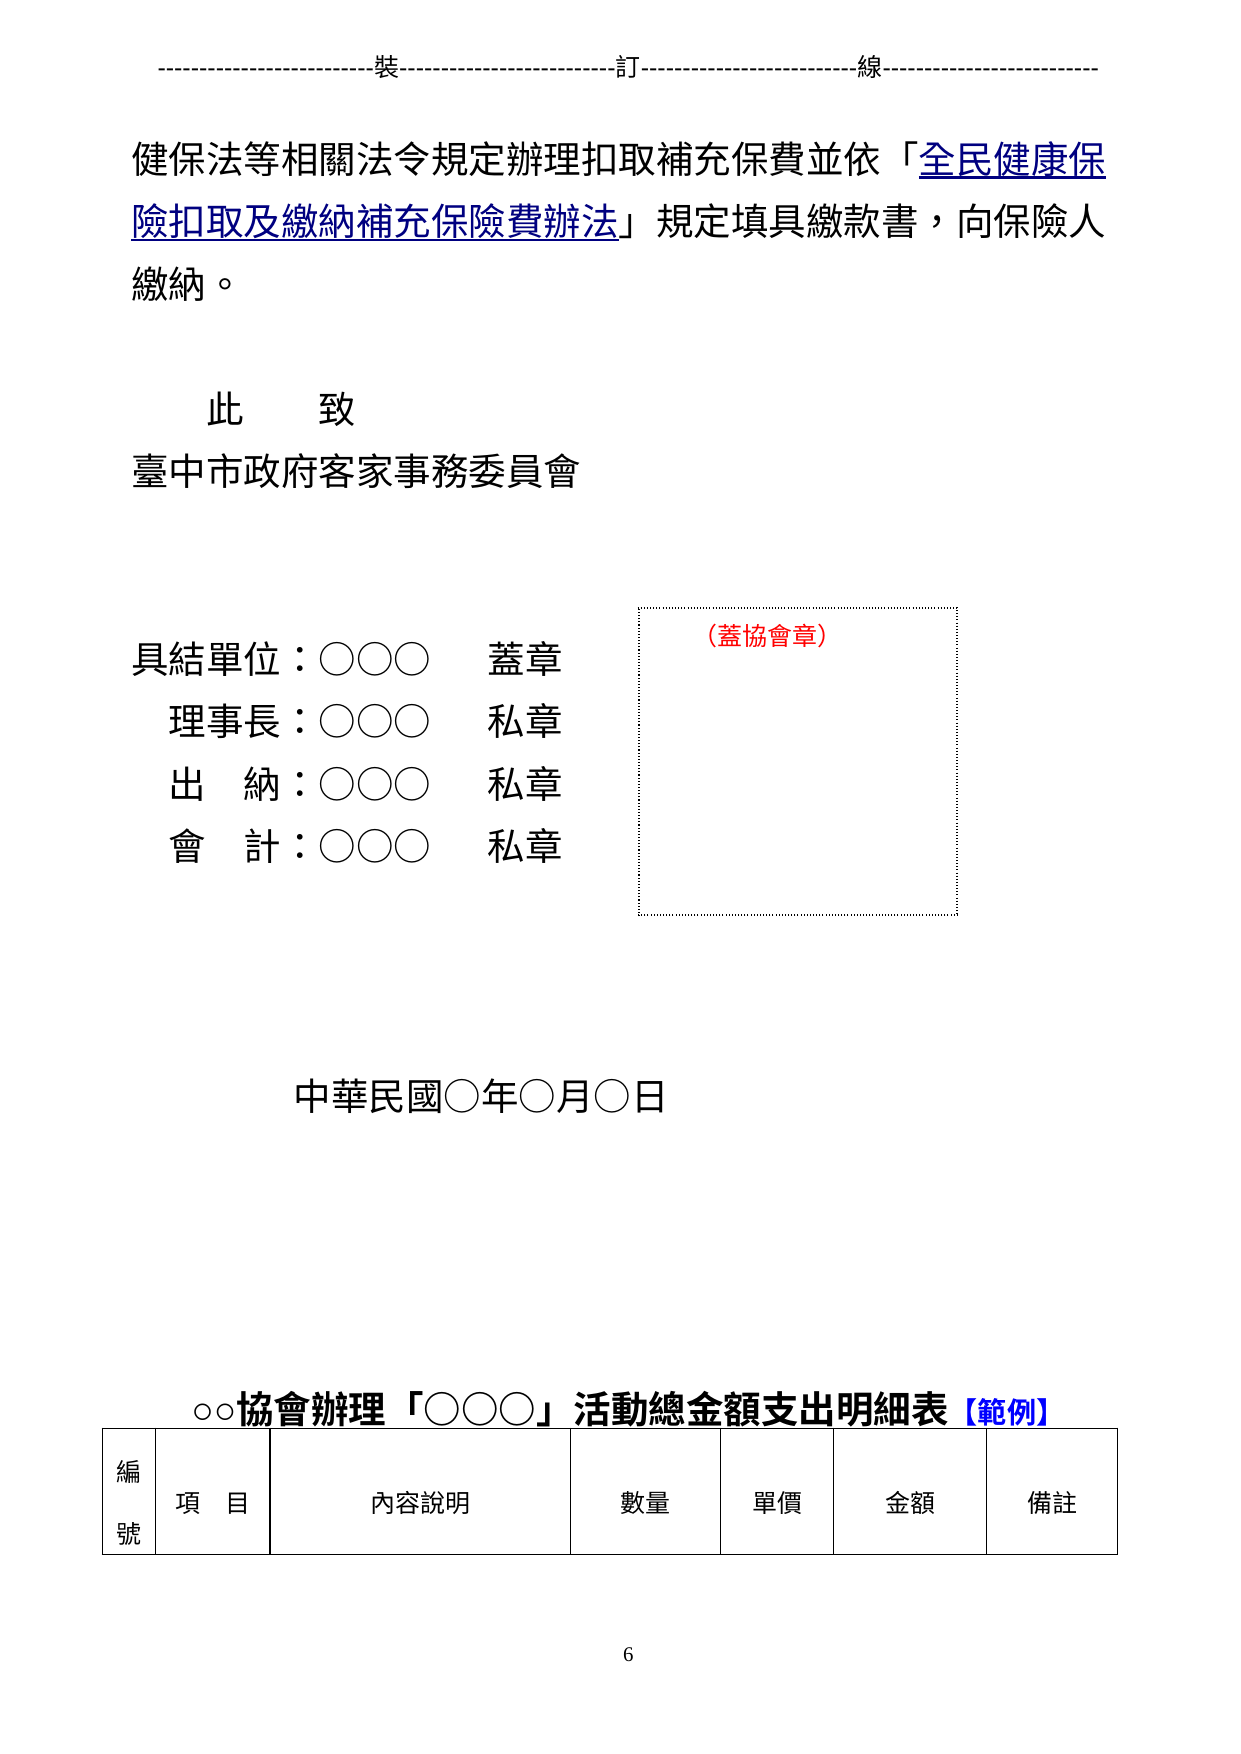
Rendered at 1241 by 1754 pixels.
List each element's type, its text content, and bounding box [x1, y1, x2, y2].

text 具結單位：○○○ 蓋章 [131, 615, 637, 678]
text 此 致 [131, 365, 918, 428]
table_header 數量 [571, 1429, 720, 1554]
text 理事長：○○○ 私章 [131, 678, 637, 740]
text 臺中市政府客家事務委員會 [131, 428, 918, 490]
text 中華民國○年○月○日 [294, 1053, 948, 1115]
table_header 內容說明 [271, 1429, 570, 1554]
table_header 單價 [721, 1429, 833, 1554]
text ○○協會辦理「○○○」活動總金額支出明細表【範例】 [131, 1365, 1125, 1428]
text 健保法等相關法令規定辦理扣取補充保費並依「全民健康保險扣取及繳納補充保險費辦法」規定填具繳款書，向保險人繳納。 [131, 115, 1125, 303]
text 會 計：○○○ 私章 [131, 803, 637, 865]
text 出 納：○○○ 私章 [131, 740, 637, 803]
table_header 編號 [103, 1429, 155, 1554]
table_header 備註 [987, 1429, 1117, 1554]
table_header 項 目 [156, 1429, 269, 1554]
text （蓋協會章） [654, 616, 941, 653]
table_header 金額 [834, 1429, 986, 1554]
